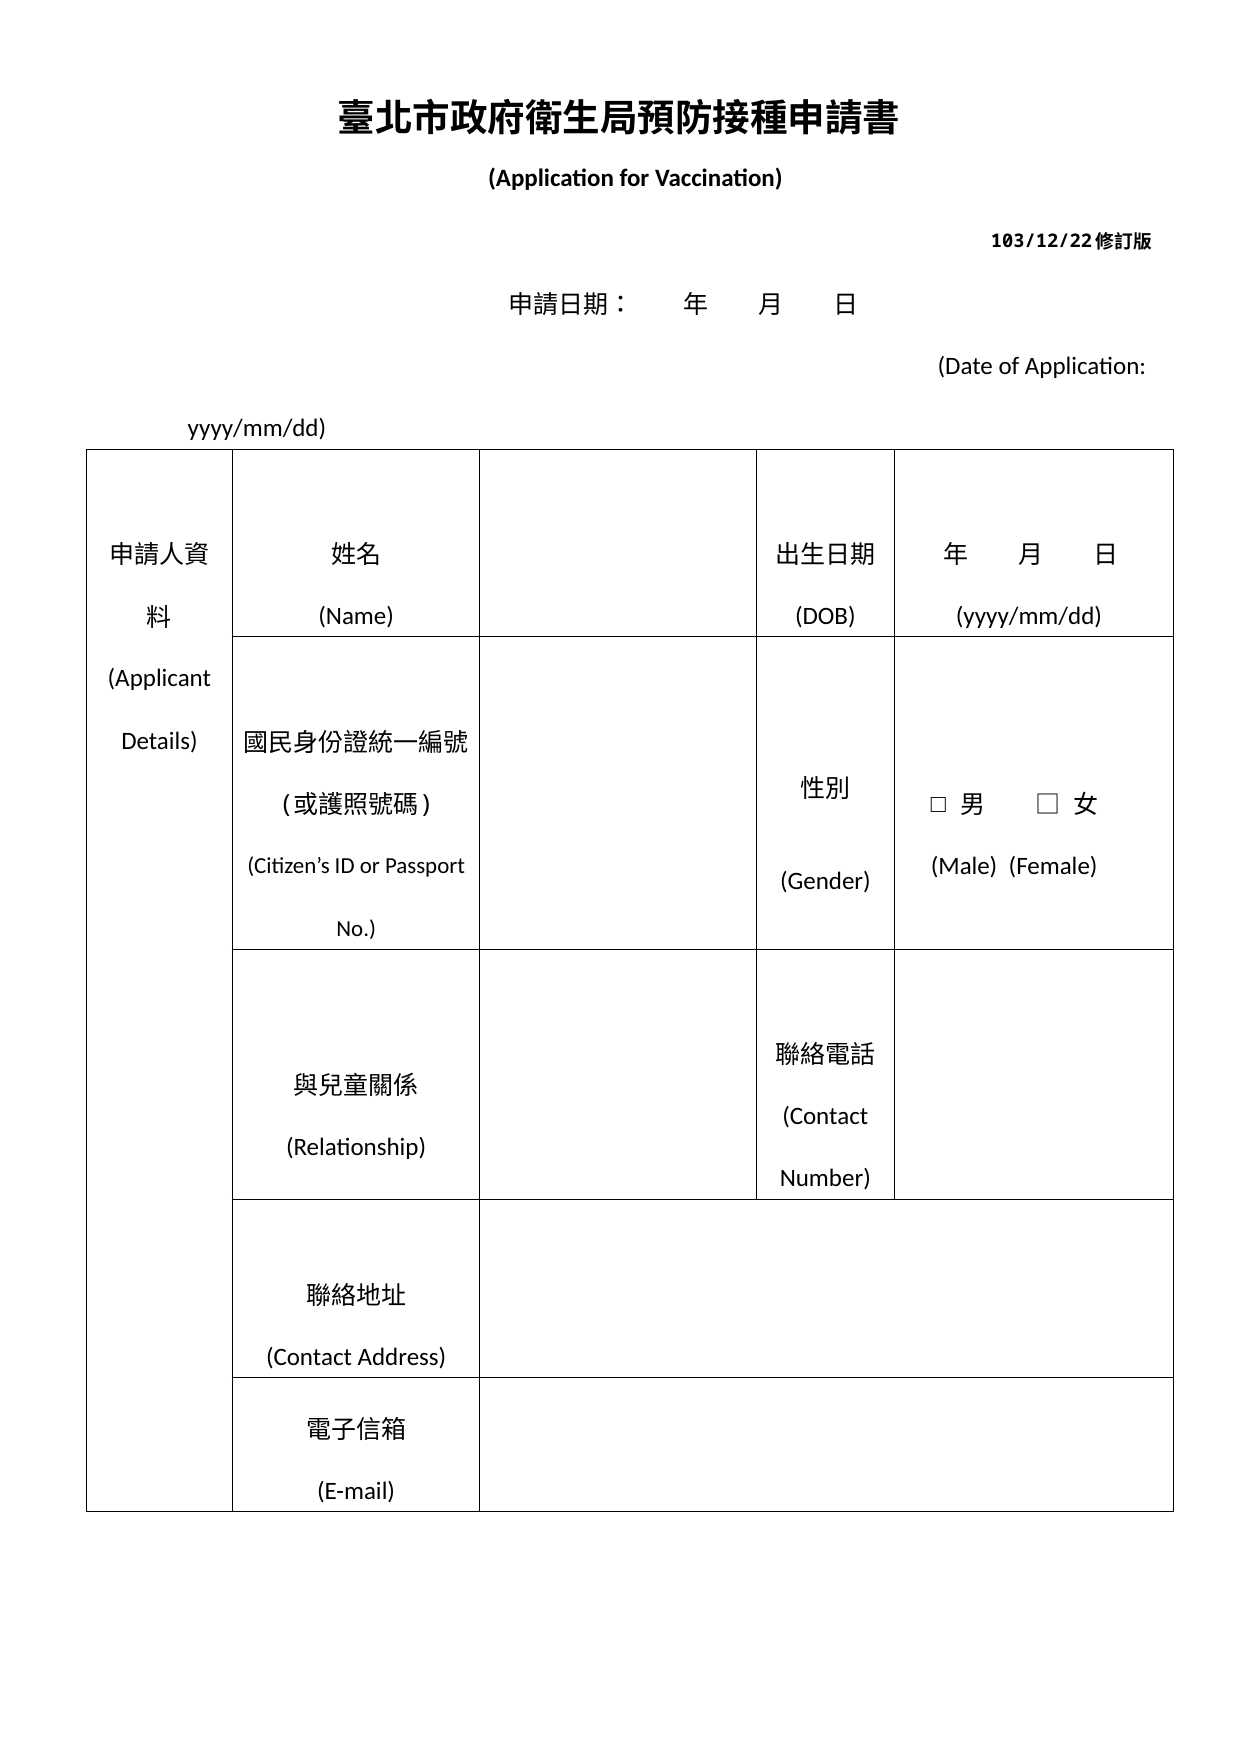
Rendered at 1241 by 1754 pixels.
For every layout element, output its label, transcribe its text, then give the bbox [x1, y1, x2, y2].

table_cell [895, 950, 1173, 1198]
text 臺北市政府衛生局預防接種申請書 [187, 73, 1152, 136]
table_cell 聯絡電話 (Contact Number) [757, 950, 894, 1198]
table_cell 與兒童關係 (Relationship) [233, 950, 479, 1198]
table_cell [480, 637, 756, 948]
table_cell 聯絡地址 (Contact Address) [233, 1200, 479, 1377]
text 103/12/22修訂版 [187, 198, 1152, 261]
table_cell [480, 1200, 1173, 1377]
table_header [480, 450, 756, 636]
table_cell 國民身份證統一編號(或護照號碼) (Citizen’s ID or Passport No.) [233, 637, 479, 948]
table_cell 性別 (Gender) [757, 637, 894, 948]
table_cell [480, 950, 756, 1198]
table_header 申請人資料 (Applicant Details) [87, 450, 232, 1511]
table_header 姓名 (Name) [233, 450, 479, 636]
table_header 年 月 日 (yyyy/mm/dd) [895, 450, 1173, 636]
table_cell □ 男 □ 女 (Male) (Female) [895, 637, 1173, 948]
table_cell 電子信箱 (E-mail) [233, 1378, 479, 1511]
text 申請日期： 年 月 日 (Date of Application: yyyy/mm/dd) [187, 261, 1240, 448]
table_header 出生日期 (DOB) [757, 450, 894, 636]
table_cell [480, 1378, 1173, 1511]
text (Application for Vaccination) [187, 136, 1152, 198]
